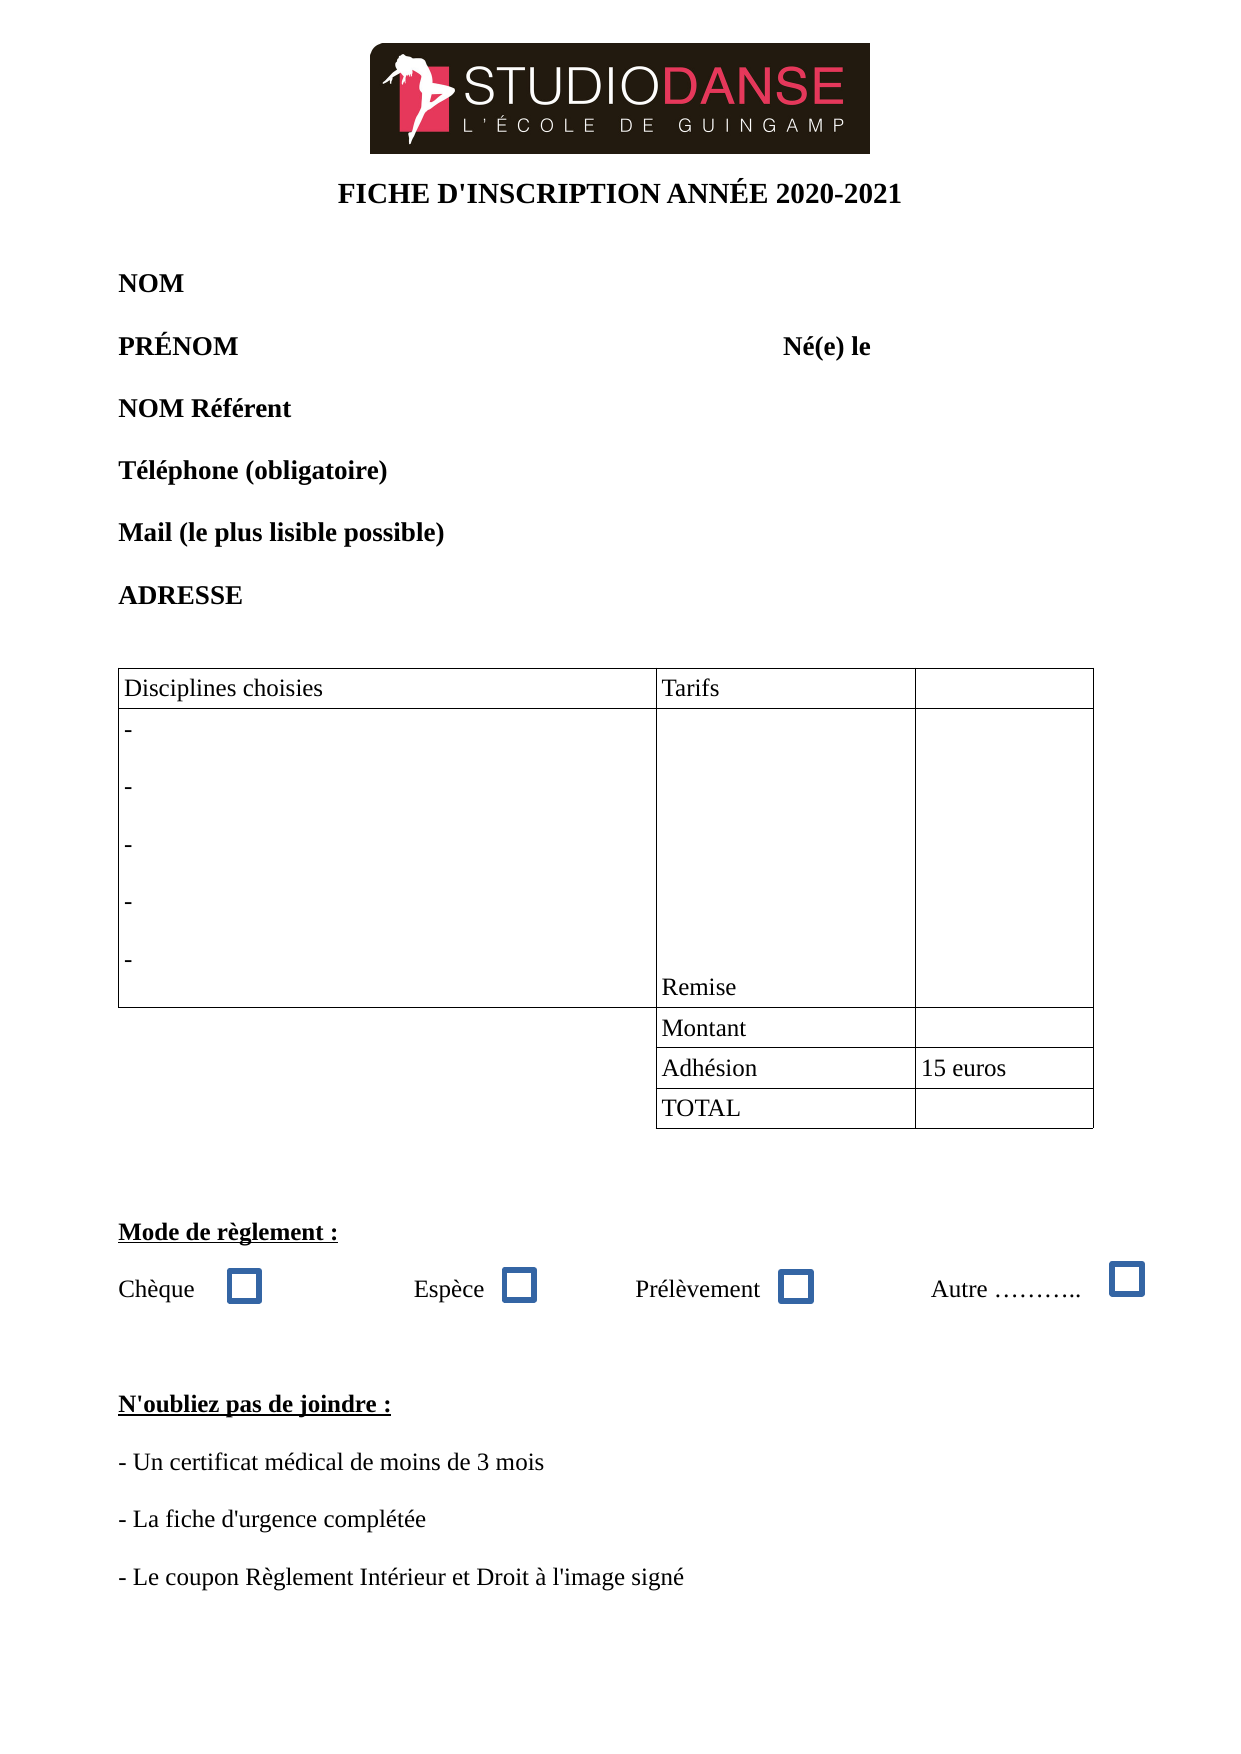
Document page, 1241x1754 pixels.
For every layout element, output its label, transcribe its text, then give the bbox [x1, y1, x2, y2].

table_cell 15 euros [916, 1048, 1093, 1087]
text Autre ……….. [814, 1274, 1122, 1303]
table_cell [916, 709, 1093, 1007]
text Chèque [118, 1274, 227, 1303]
table_cell - - - - - [119, 709, 656, 1007]
text Espèce [262, 1274, 502, 1303]
text - Un certificat médical de moins de 3 mois [118, 1447, 1122, 1475]
table_cell [118, 1008, 656, 1047]
table_header Tarifs [657, 669, 915, 708]
text PRÉNOM Né(e) le [118, 330, 1122, 361]
table_cell [118, 1047, 656, 1087]
text Mode de règlement : [118, 1217, 1122, 1245]
text Mail (le plus lisible possible) [118, 517, 1122, 548]
table_cell [118, 1088, 656, 1128]
text - La fiche d'urgence complétée [118, 1504, 1122, 1533]
table_cell Adhésion [657, 1048, 915, 1087]
text NOM Référent [118, 392, 1122, 423]
text Téléphone (obligatoire) [118, 454, 1122, 485]
table_cell [916, 1089, 1093, 1128]
table_header Disciplines choisies [119, 669, 656, 708]
text ADRESSE [118, 579, 1122, 610]
table_cell TOTAL [657, 1089, 915, 1128]
table_cell Montant [657, 1008, 915, 1047]
text Prélèvement [537, 1274, 778, 1303]
text NOM [118, 267, 1122, 298]
text FICHE D'INSCRIPTION ANNÉE 2020-2021 [118, 176, 1122, 210]
text - Le coupon Règlement Intérieur et Droit à l'image signé [118, 1562, 1122, 1590]
table_header [916, 669, 1093, 708]
picture [370, 43, 870, 154]
text N'oubliez pas de joindre : [118, 1389, 1122, 1418]
table_cell Remise [657, 709, 915, 1007]
table_cell [916, 1008, 1093, 1047]
